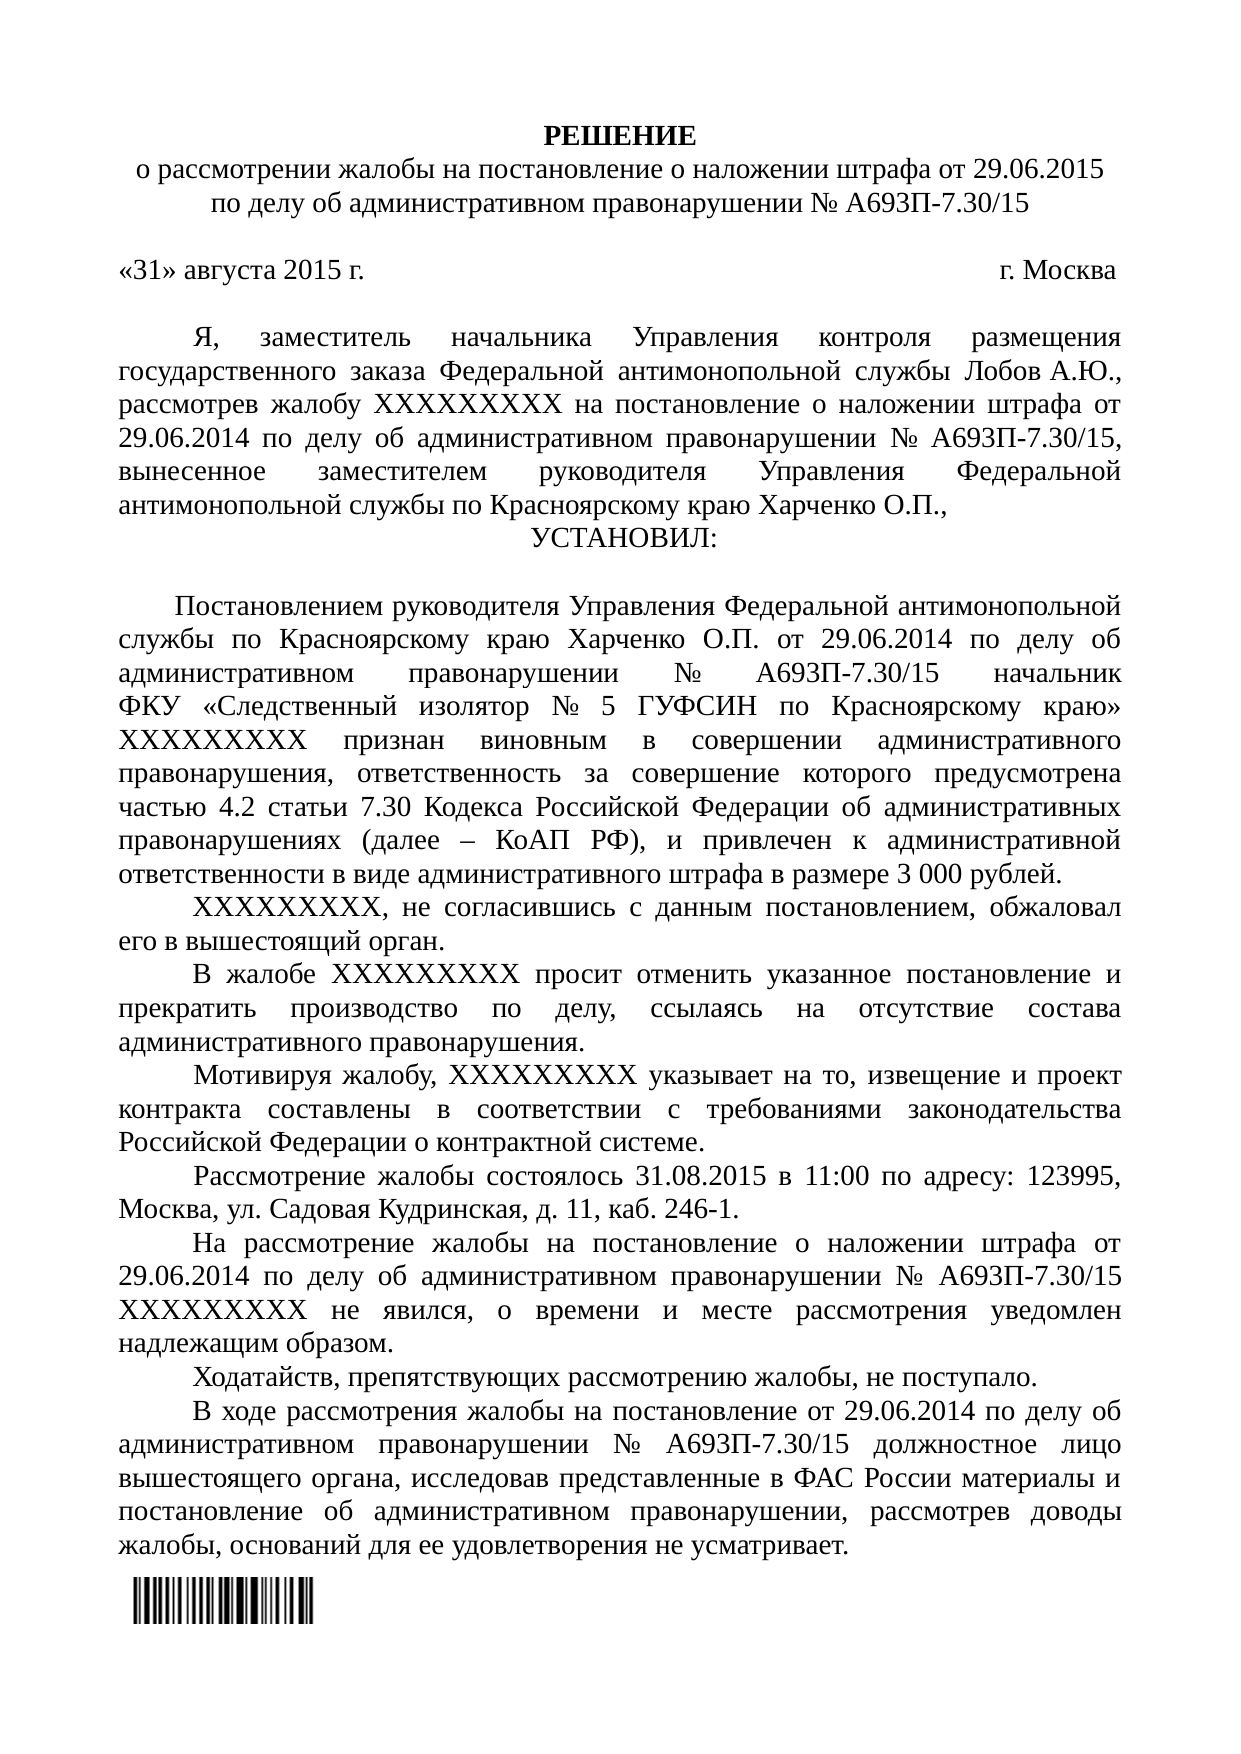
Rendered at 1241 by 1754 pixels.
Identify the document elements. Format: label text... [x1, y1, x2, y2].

subtitle о рассмотрении жалобы на постановление о наложении штрафа от 29.06.2015 по делу об административном правонарушении № А693П-7.30/15 [118, 152, 1122, 219]
text XXXXXXXXX, не согласившись с данным постановлением, обжаловал его в вышестоящий орган. [118, 889, 1122, 957]
text В ходе рассмотрения жалобы на постановление от 29.06.2014 по делу об административном правонарушении № А693П-7.30/15 должностное лицо вышестоящего органа, исследовав представленные в ФАС России материалы и постановление об административном правонарушении, рассмотрев доводы жалобы, оснований для ее удовлетворения не усматривает. [118, 1393, 1122, 1560]
text Ходатайств, препятствующих рассмотрению жалобы, не поступало. [118, 1359, 1122, 1393]
picture [118, 1577, 331, 1624]
text «31» августа 2015 г. г. Москва [118, 252, 1122, 286]
text Постановлением руководителя Управления Федеральной антимонопольной службы по Красноярскому краю Харченко О.П. от 29.06.2014 по делу об административном правонарушении № А693П-7.30/15 начальник ФКУ «Следственный изолятор № 5 ГУФСИН по Красноярскому краю» XXXXXXXXX признан виновным в совершении административного правонарушения, ответственность за совершение которого предусмотрена частью 4.2 статьи 7.30 Кодекса Российской Федерации об административных правонарушениях (далее – КоАП РФ), и привлечен к административной ответственности в виде административного штрафа в размере 3 000 рублей. [118, 588, 1122, 889]
subtitle РЕШЕНИЕ [118, 118, 1122, 152]
text УСТАНОВИЛ: [118, 521, 1122, 554]
text На рассмотрение жалобы на постановление о наложении штрафа от 29.06.2014 по делу об административном правонарушении № А693П-7.30/15 XXXXXXXXX не явился, о времени и месте рассмотрения уведомлен надлежащим образом. [118, 1225, 1122, 1359]
text В жалобе XXXXXXXXX просит отменить указанное постановление и прекратить производство по делу, ссылаясь на отсутствие состава административного правонарушения. [118, 957, 1122, 1057]
text Мотивируя жалобу, XXXXXXXXX указывает на то, извещение и проект контракта составлены в соответствии с требованиями законодательства Российской Федерации о контрактной системе. [118, 1057, 1122, 1158]
text Я, заместитель начальника Управления контроля размещения государственного заказа Федеральной антимонопольной службы Лобов А.Ю., рассмотрев жалобу XXXXXXXXX на постановление о наложении штрафа от 29.06.2014 по делу об административном правонарушении № А693П-7.30/15, вынесенное заместителем руководителя Управления Федеральной антимонопольной службы по Красноярскому краю Харченко О.П., [118, 319, 1122, 521]
text Рассмотрение жалобы состоялось 31.08.2015 в 11:00 по адресу: 123995, Москва, ул. Садовая Кудринская, д. 11, каб. 246-1. [118, 1158, 1122, 1225]
